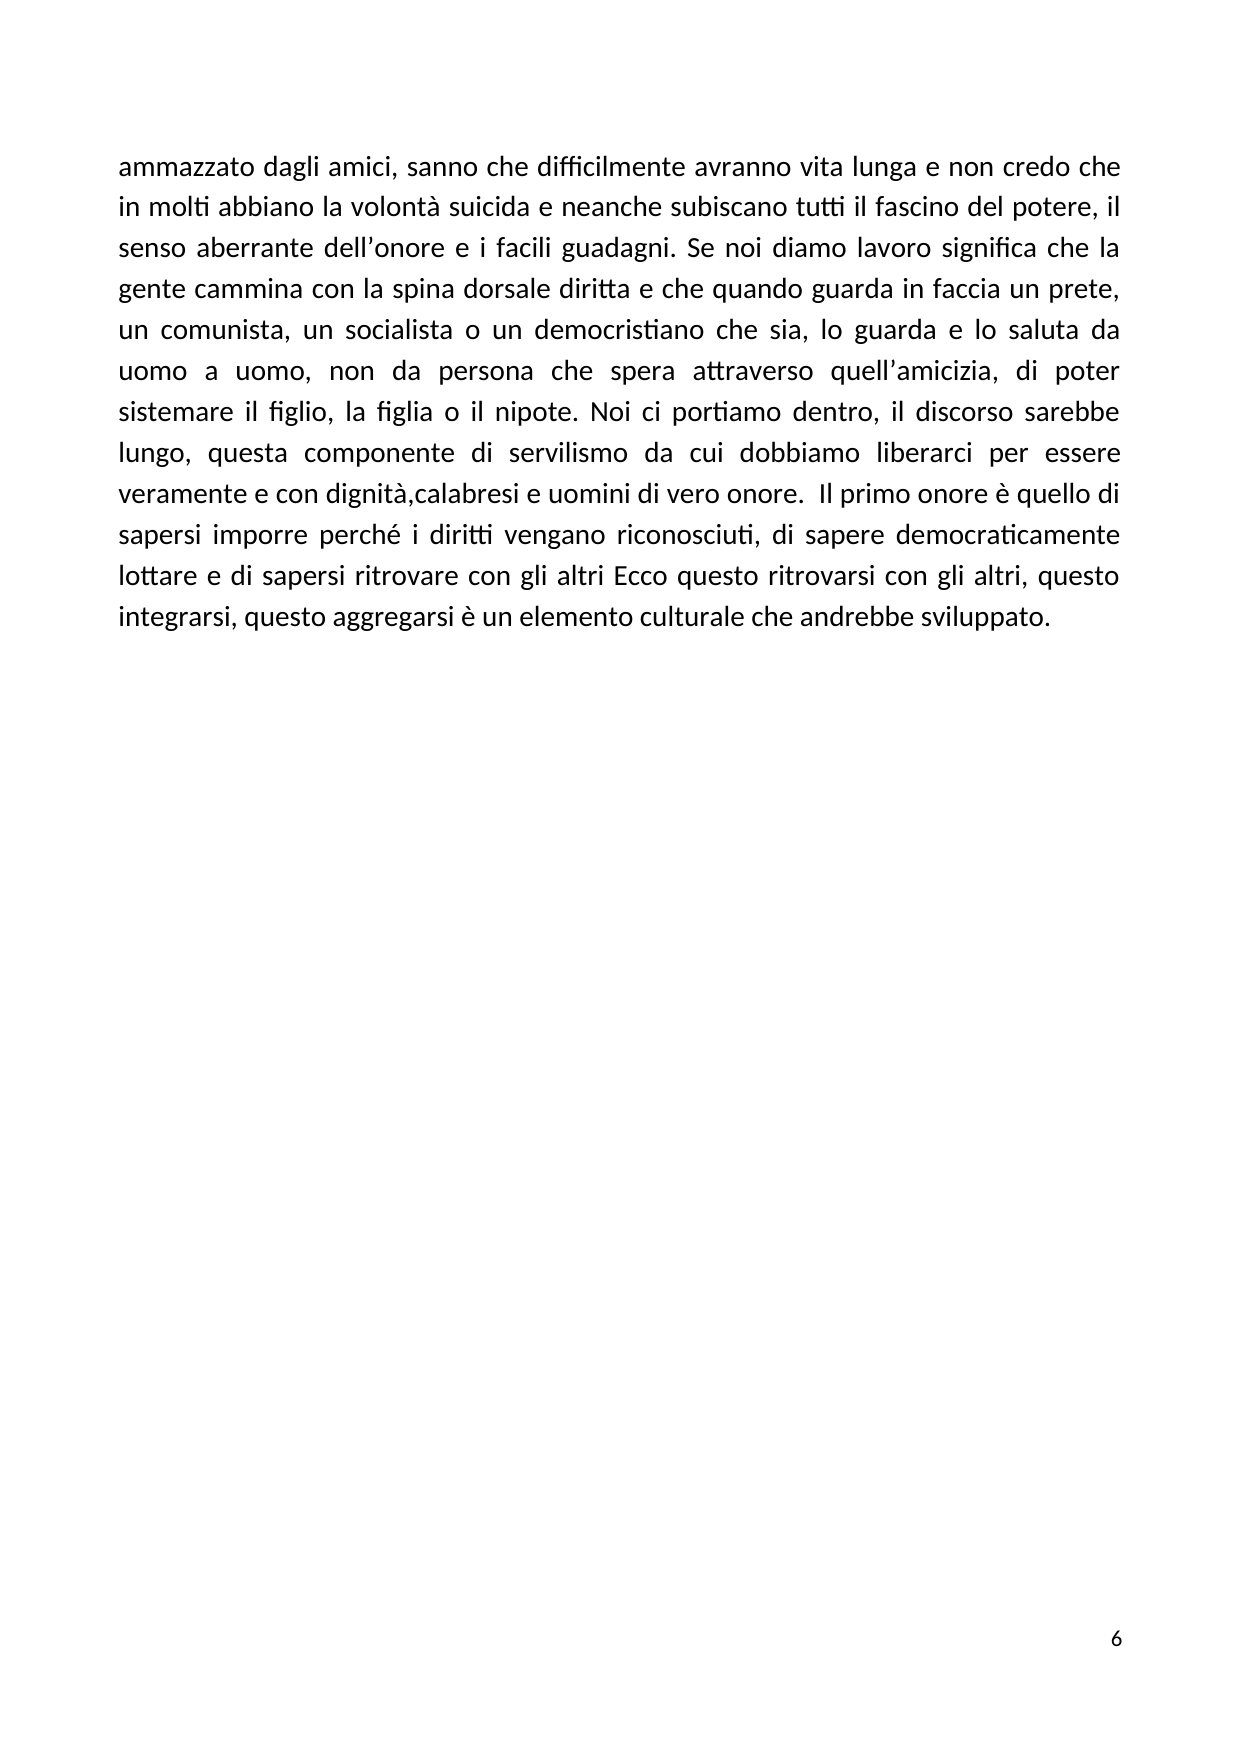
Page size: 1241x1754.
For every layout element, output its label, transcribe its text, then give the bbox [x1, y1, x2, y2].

text ammazzato dagli amici, sanno che difficilmente avranno vita lunga e non credo che in molti abbiano la volontà suicida e neanche subiscano tutti il fascino del potere, il senso aberrante dell’onore e i facili guadagni. Se noi diamo lavoro significa che la gente cammina con la spina dorsale diritta e che quando guarda in faccia un prete, un comunista, un socialista o un democristiano che sia, lo guarda e lo saluta da uomo a uomo, non da persona che spera attraverso quell’amicizia, di poter sistemare il figlio, la figlia o il nipote. Noi ci portiamo dentro, il discorso sarebbe lungo, questa componente di servilismo da cui dobbiamo liberarci per essere veramente e con dignità,calabresi e uomini di vero onore. Il primo onore è quello di sapersi imporre perché i diritti vengano riconosciuti, di sapere democraticamente lottare e di sapersi ritrovare con gli altri Ecco questo ritrovarsi con gli altri, questo integrarsi, questo aggregarsi è un elemento culturale che andrebbe sviluppato. [118, 148, 1122, 633]
